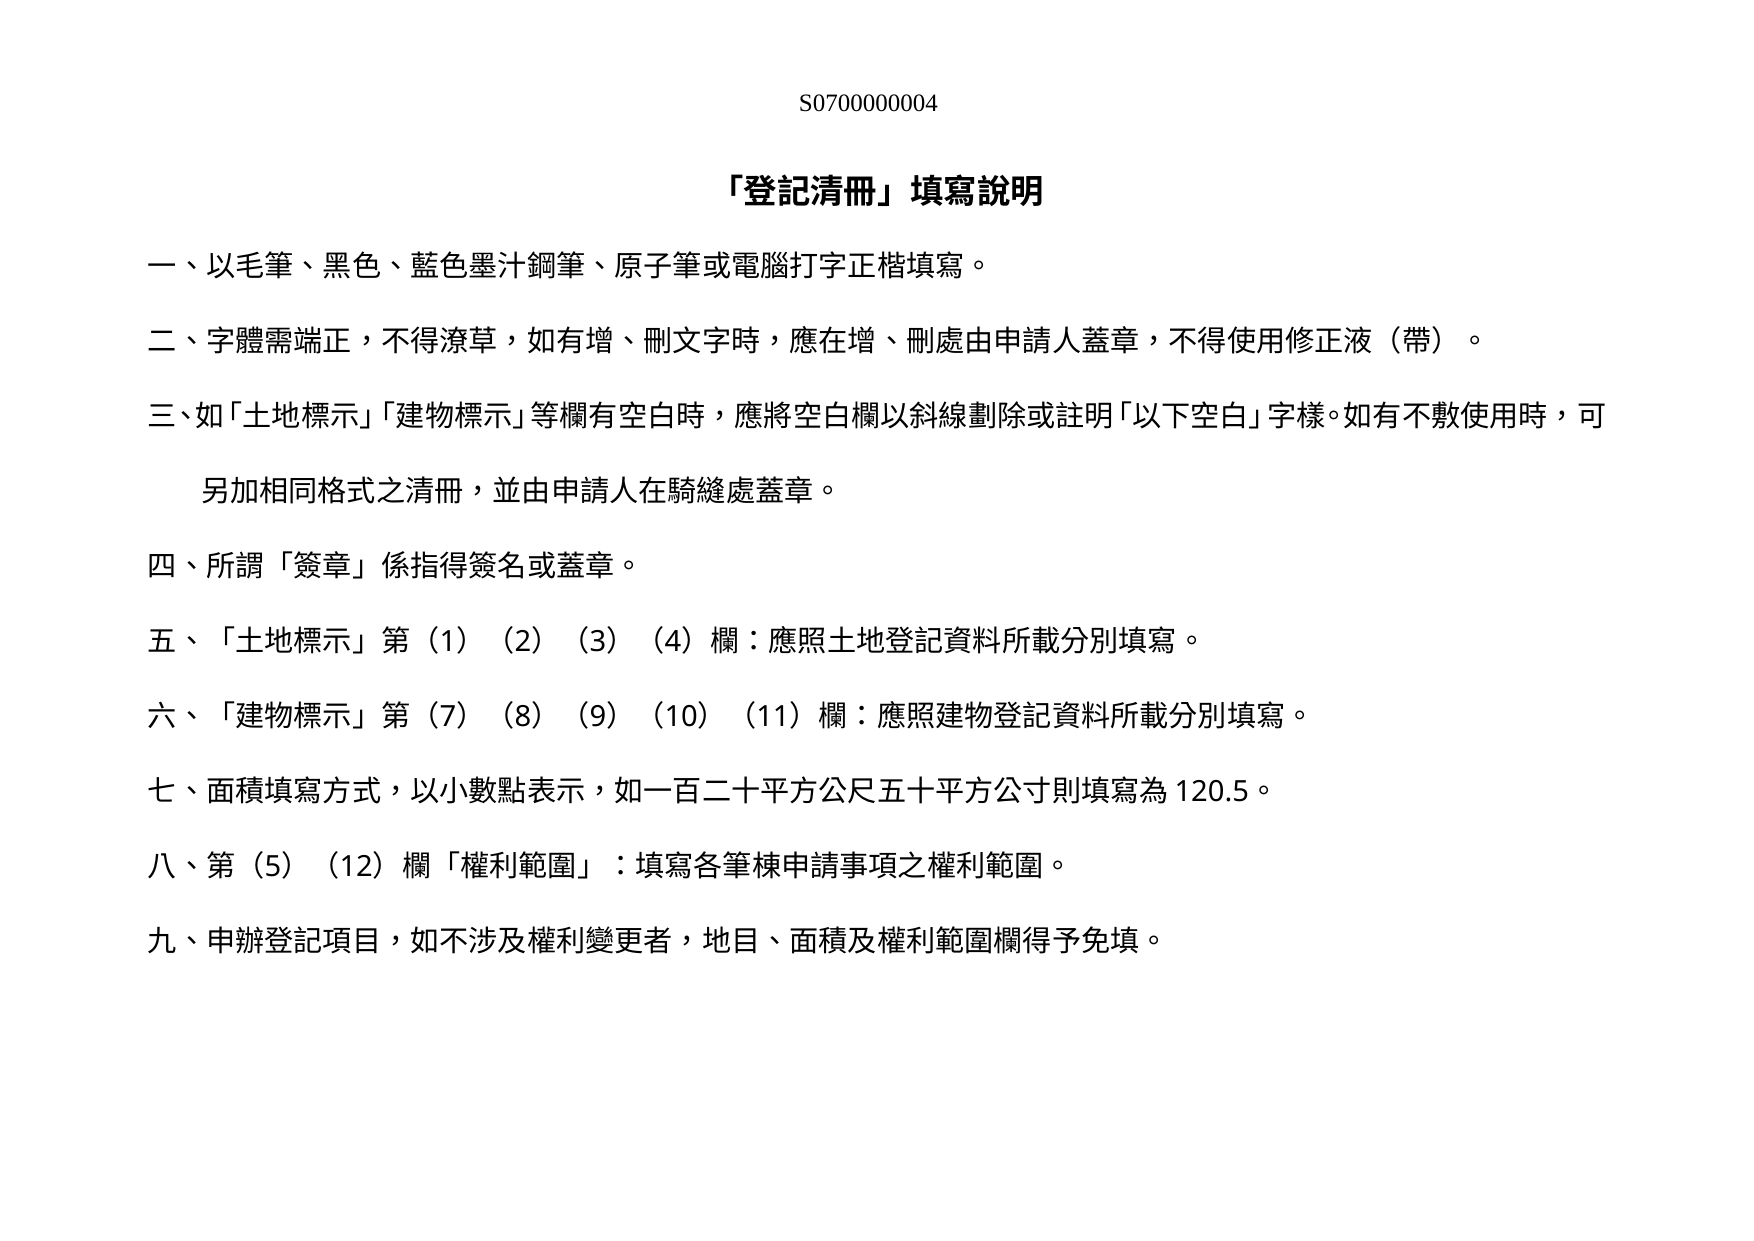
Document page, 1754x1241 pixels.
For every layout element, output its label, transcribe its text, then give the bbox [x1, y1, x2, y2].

text 二、字體需端正，不得潦草，如有增、刪文字時，應在增、刪處由申請人蓋章，不得使用修正液（帶）。 [148, 301, 1606, 376]
text 「登記清冊」填寫說明 [148, 151, 1606, 226]
text 五、「土地標示」第（1）（2）（3）（4）欄：應照土地登記資料所載分別填寫。 [148, 601, 1606, 676]
text 一、以毛筆、黑色、藍色墨汁鋼筆、原子筆或電腦打字正楷填寫。 [148, 226, 1606, 301]
text 四、所謂「簽章」係指得簽名或蓋章。 [148, 526, 1606, 601]
text 八、第（5）（12）欄「權利範圍」：填寫各筆棟申請事項之權利範圍。 [148, 826, 1606, 901]
text 九、申辦登記項目，如不涉及權利變更者，地目、面積及權利範圍欄得予免填。 [148, 901, 1606, 976]
text 七、面積填寫方式，以小數點表示，如一百二十平方公尺五十平方公寸則填寫為120.5。 [148, 751, 1606, 826]
text 三、如「土地標示」「建物標示」等欄有空白時，應將空白欄以斜線劃除或註明「以下空白」字樣。如有不敷使用時，可另加相同格式之清冊，並由申請人在騎縫處蓋章。 [148, 376, 1606, 526]
text 六、「建物標示」第（7）（8）（9）（10）（11）欄：應照建物登記資料所載分別填寫。 [148, 676, 1606, 751]
